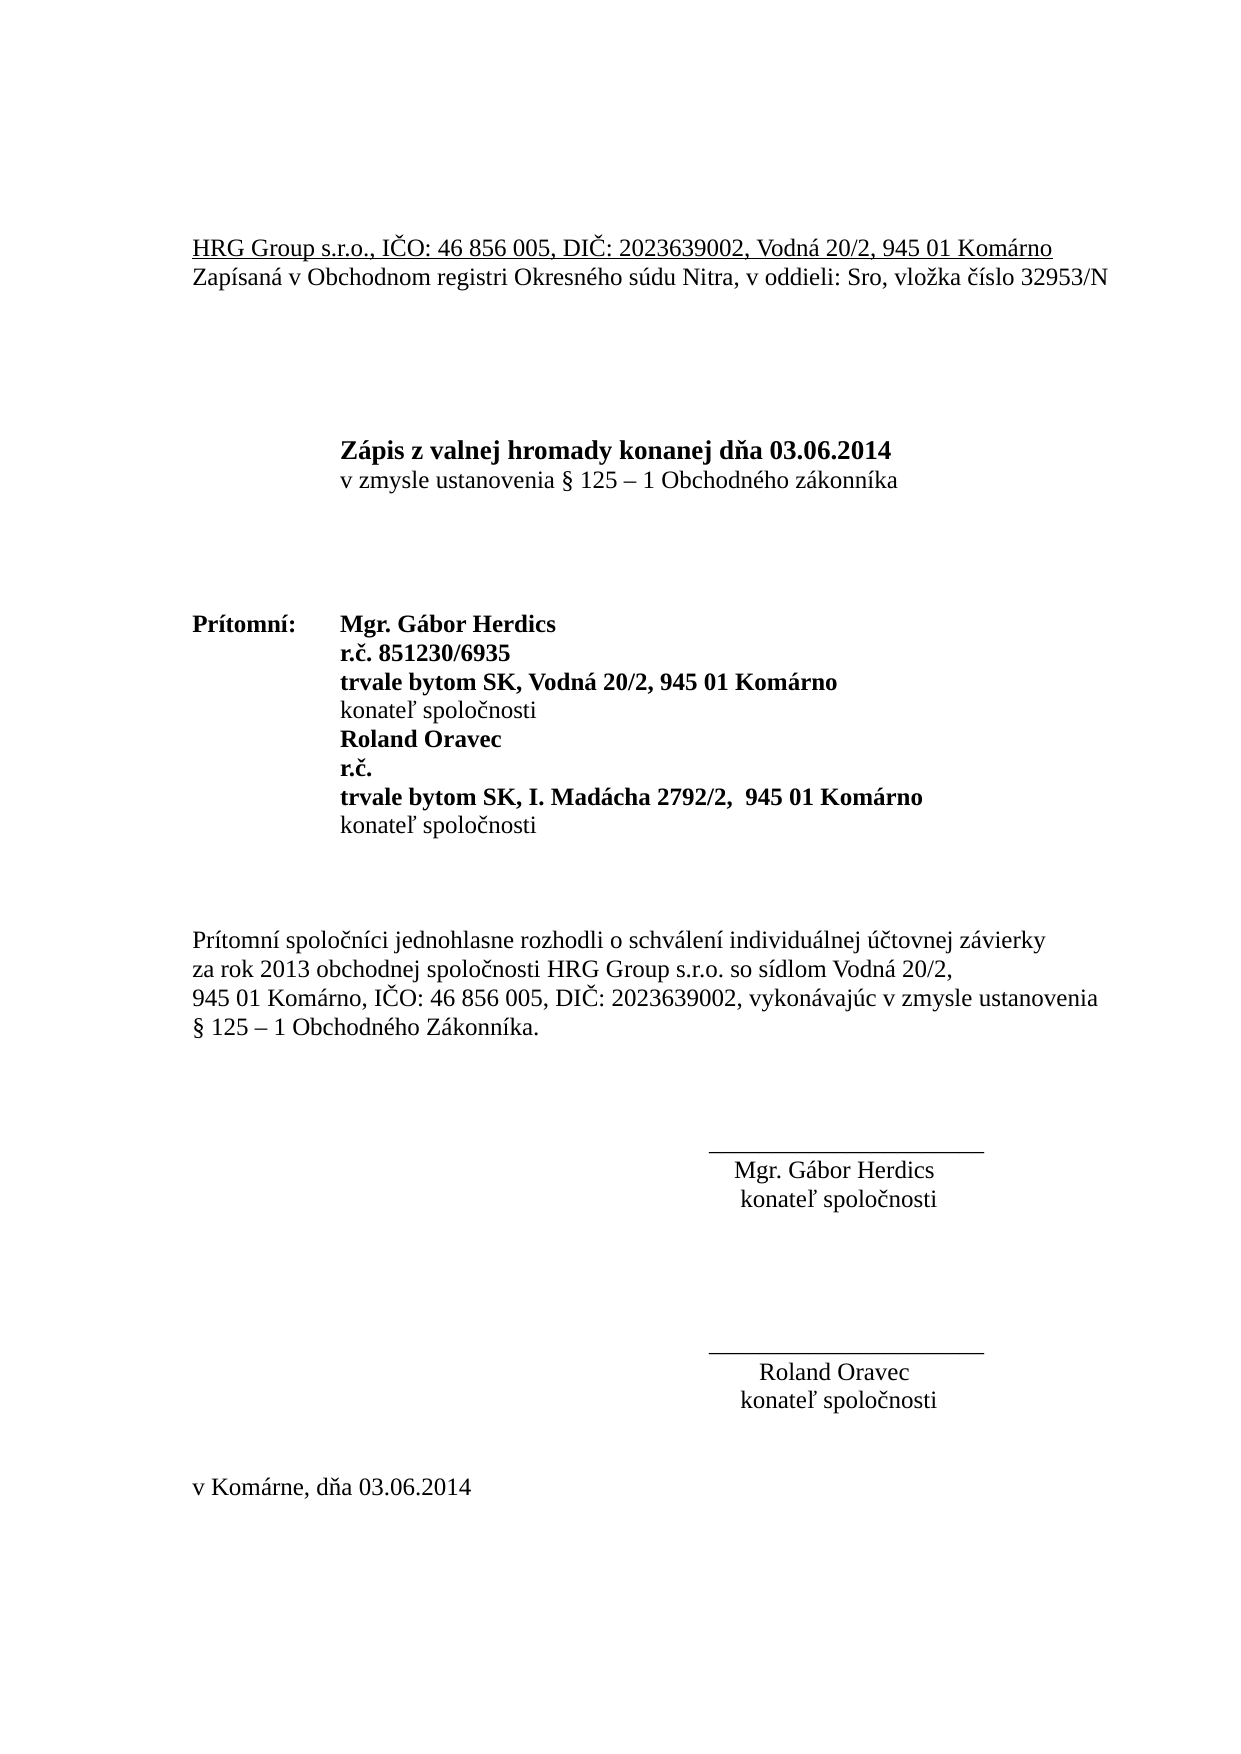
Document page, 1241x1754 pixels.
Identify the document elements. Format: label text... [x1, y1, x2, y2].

text trvale bytom SK, I. Madácha 2792/2, 945 01 Komárno [118, 782, 1122, 811]
text r.č. [118, 753, 1122, 782]
text 945 01 Komárno, IČO: 46 856 005, DIČ: 2023639002, vykonávajúc v zmysle ustanovenia § 125 – 1 Obchodného Zákonníka. [118, 983, 1122, 1041]
text Prítomní: Mgr. Gábor Herdics [118, 609, 1122, 638]
text Roland Oravec [118, 724, 1122, 753]
text konateľ spoločnosti [118, 1386, 1122, 1414]
text r.č. 851230/6935 [118, 638, 1122, 667]
text ______________________ [118, 1328, 1122, 1357]
text za rok 2013 obchodnej spoločnosti HRG Group s.r.o. so sídlom Vodná 20/2, [118, 954, 1122, 983]
text Prítomní spoločníci jednohlasne rozhodli o schválení individuálnej účtovnej závierky [118, 926, 1122, 954]
text v Komárne, dňa 03.06.2014 [118, 1472, 1122, 1501]
text konateľ spoločnosti [118, 1184, 1122, 1213]
text HRG Group s.r.o., IČO: 46 856 005, DIČ: 2023639002, Vodná 20/2, 945 01 Komárno [118, 233, 1122, 262]
text v zmysle ustanovenia § 125 – 1 Obchodného zákonníka [118, 466, 1122, 494]
text ______________________ [118, 1127, 1122, 1156]
text Roland Oravec [118, 1357, 1122, 1386]
text trvale bytom SK, Vodná 20/2, 945 01 Komárno [118, 667, 1122, 696]
text konateľ spoločnosti [118, 811, 1122, 839]
text Zápis z valnej hromady konanej dňa 03.06.2014 [118, 434, 1122, 466]
text Mgr. Gábor Herdics [118, 1156, 1122, 1184]
text Zapísaná v Obchodnom registri Okresného súdu Nitra, v oddieli: Sro, vložka číslo 32953/N [118, 262, 1122, 291]
text konateľ spoločnosti [118, 696, 1122, 724]
